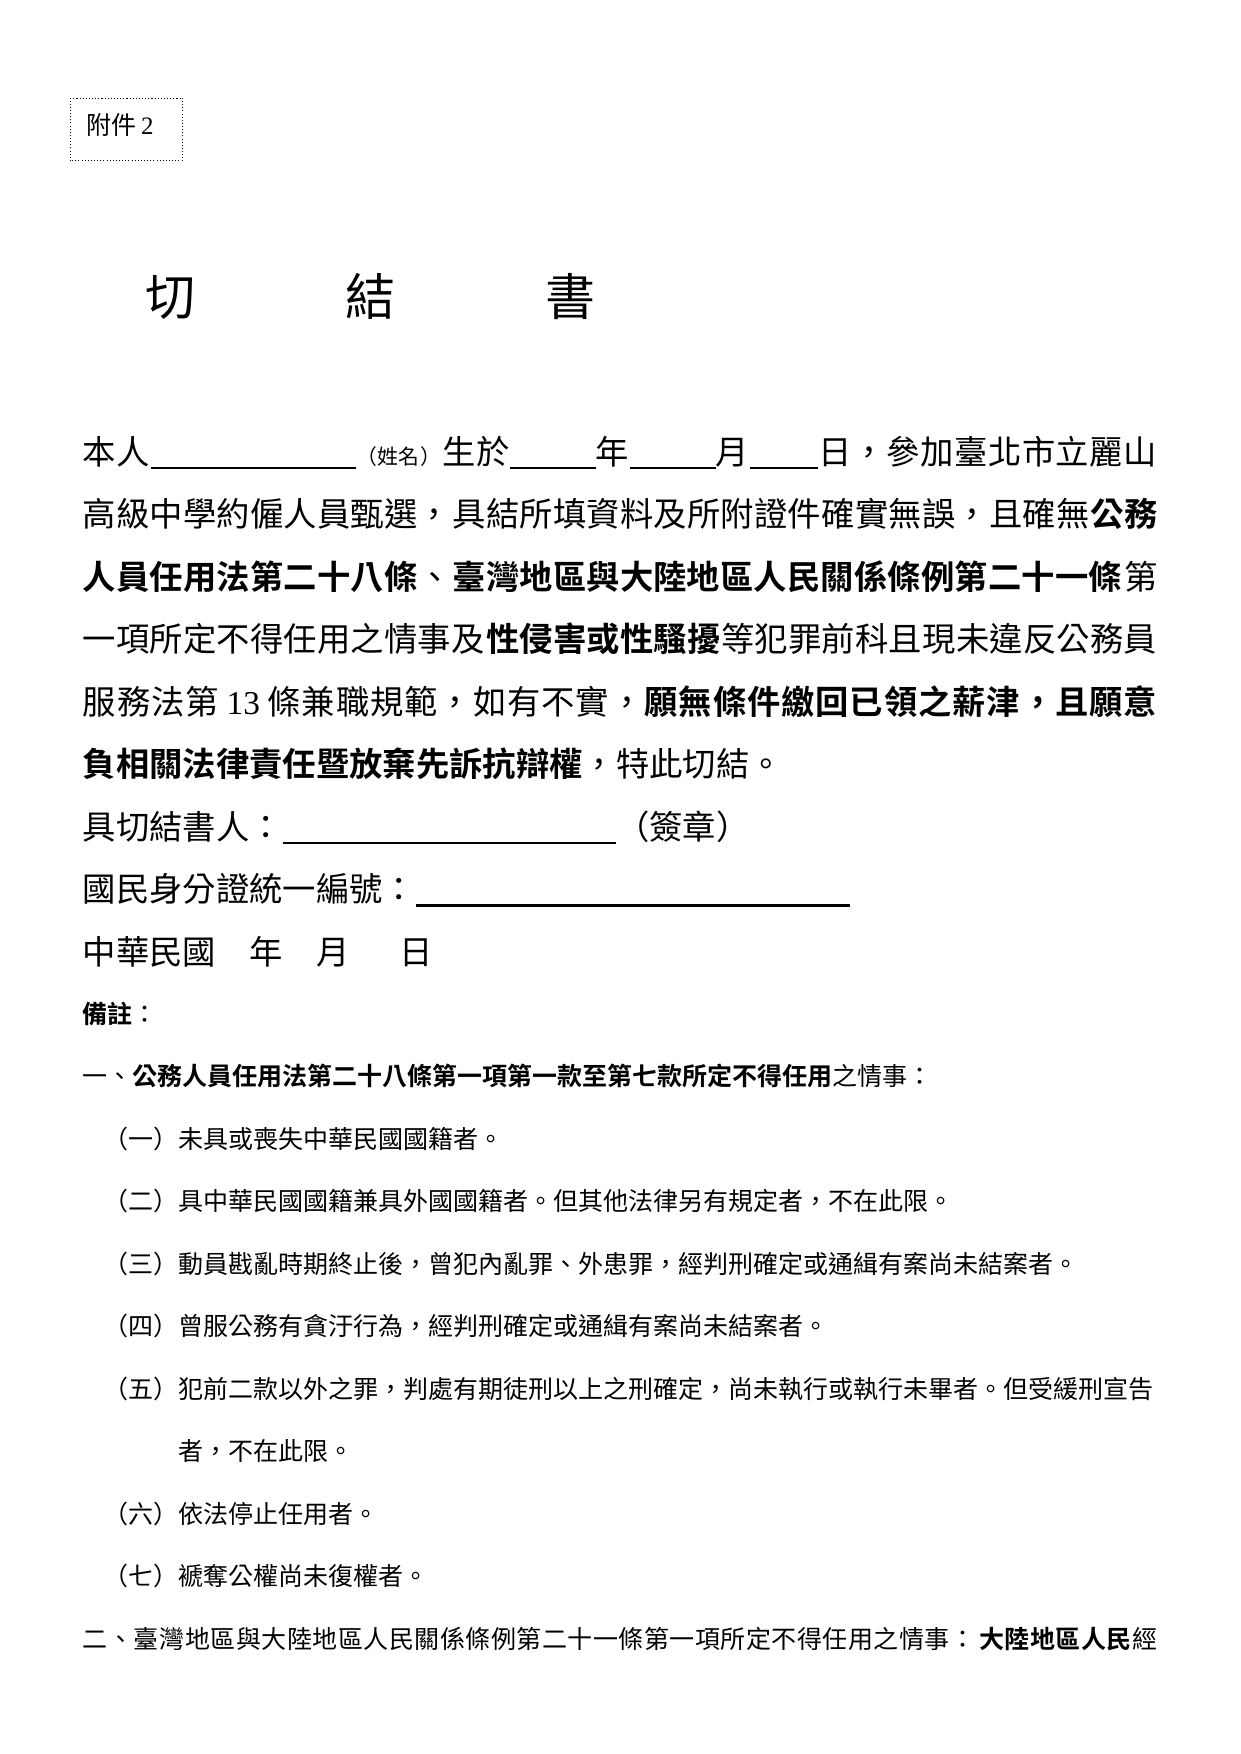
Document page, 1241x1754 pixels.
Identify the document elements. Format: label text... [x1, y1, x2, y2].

text 具切結書人： （簽章） [83, 783, 1157, 846]
text （七）褫奪公權尚未復權者。 [103, 1533, 1157, 1596]
text （六）依法停止任用者。 [103, 1471, 1157, 1533]
text 附件2 [86, 106, 167, 142]
text （一）未具或喪失中華民國國籍者。 [103, 1096, 1157, 1158]
text （五）犯前二款以外之罪，判處有期徒刑以上之刑確定，尚未執行或執行未畢者。但受緩刑宣告者，不在此限。 [103, 1346, 1157, 1471]
text 中華民國 年 月 日 [83, 908, 1157, 971]
text 備註： [83, 971, 1157, 1033]
text （三）動員戡亂時期終止後，曾犯內亂罪、外患罪，經判刑確定或通緝有案尚未結案者。 [103, 1221, 1157, 1283]
text （四）曾服公務有貪汙行為，經判刑確定或通緝有案尚未結案者。 [103, 1283, 1157, 1346]
text 一、公務人員任用法第二十八條第一項第一款至第七款所定不得任用之情事： [83, 1033, 1157, 1096]
text 本人 （姓名）生於 年 月 日，參加臺北市立麗山高級中學約僱人員甄選，具結所填資料及所附證件確實無誤，且確無公務人員任用法第二十八條、臺灣地區與大陸地區人民關係條例第二十一條第一項所定不得任用之情事及性侵害或性騷擾等犯罪前科且現未違反公務員服務法第13條兼職規範，如有不實，願無條件繳回已領之薪津，且願意負相關法律責任暨放棄先訴抗辯權，特此切結。 [83, 408, 1157, 783]
text 二、臺灣地區與大陸地區人民關係條例第二十一條第一項所定不得任用之情事：大陸地區人民經 [83, 1596, 1157, 1658]
text （二）具中華民國國籍兼具外國國籍者。但其他法律另有規定者，不在此限。 [103, 1158, 1157, 1221]
text 切 結 書 [83, 221, 1157, 346]
text 國民身分證統一編號： [83, 846, 1157, 908]
